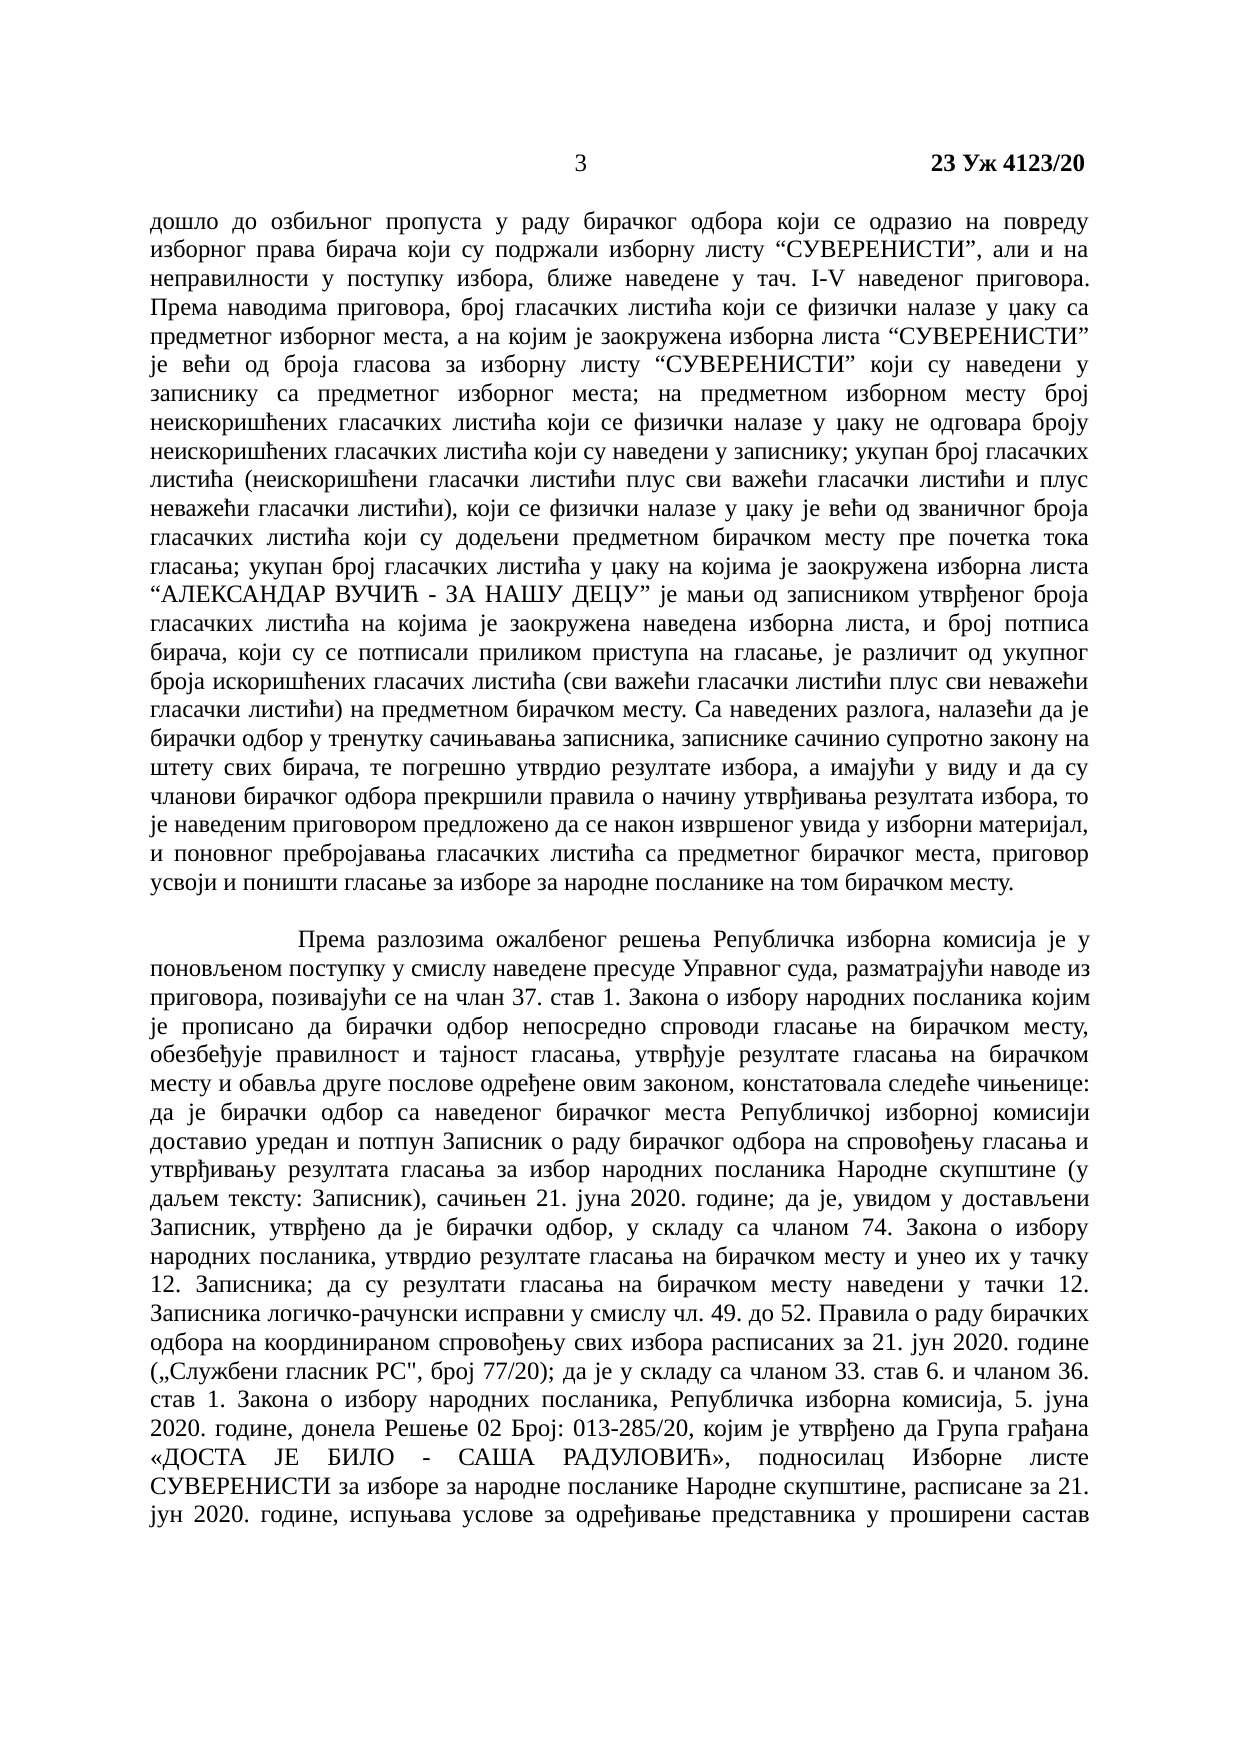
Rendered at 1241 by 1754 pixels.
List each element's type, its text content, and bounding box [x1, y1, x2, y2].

text Према разлозима ожалбеног решења Републичка изборна комисија је у поновљеном поступку у смислу наведене пресуде Управног суда, разматрајући наводе из приговора, позивајући се на члан 37. став 1. Закона о избору народних посланика којим је прописано да бирачки одбор непосредно спроводи гласање на бирачком месту, обезбеђује правилност и тајност гласања, утврђује резултате гласања на бирачком месту и обавља друге послове одређене овим законом, констатовала следеће чињенице: да је бирачки одбор са наведеног бирачког места Републичкој изборној комисији доставио уредан и потпун Записник о раду бирачког одбора на спровођењу гласања и утврђивању резултата гласања за избор народних посланика Народне скупштине (у даљем тексту: Записник), сачињен 21. јуна 2020. године; да је, увидом у достављени Записник, утврђено да је бирачки одбор, у складу са чланом 74. Закона о избору народних посланика, утврдио резултате гласања на бирачком месту и унео их у тачку 12. Записника; да су резултати гласања на бирачком месту наведени у тачки 12. Записника логичко-рачунски исправни у смислу чл. 49. до 52. Правила о раду бирачких одбора на координираном спровођењу свих избора расписаних за 21. јун 2020. године („Службени гласник РС", број 77/20); да је у складу са чланом 33. став 6. и чланом 36. став 1. Закона о избору народних посланика, Републичка изборна комисија, 5. јуна 2020. године, донела Решење 02 Број: 013-285/20, којим је утврђено да Група грађана «ДОСТА ЈЕ БИЛО - САША РАДУЛОВИЋ», подносилац Изборне листе СУВЕРЕНИСТИ за изборе за народне посланике Народне скупштине, расписане за 21. јун 2020. године, испуњава услове за одређивање представника у проширени састав [150, 924, 1090, 1528]
text дошло до озбиљног пропуста у раду бирачког одбора који се одразио на повреду изборног права бирача који су подржали изборну листу “СУВЕРЕНИСТИ”, али и на неправилности у поступку избора, ближе наведене у тач. I-V наведеног приговора. Према наводима приговора, број гласачких листића који се физички налазе у џаку са предметног изборног места, а на којим је заокружена изборна листа “СУВЕРЕНИСТИ” је већи од броја гласова за изборну листу “СУВЕРЕНИСТИ” који су наведени у записнику са предметног изборног места; на предметном изборном месту број неискоришћених гласачких листића који се физички налазе у џаку не одговара броју неискоришћених гласачких листића који су наведени у записнику; укупан број гласачких листића (неискоришћени гласачки листићи плус сви важећи гласачки листићи и плус неважећи гласачки листићи), који се физички налазе у џаку је већи од званичног броја гласачких листића који су додељени предметном бирачком месту пре почетка тока гласања; укупан број гласачких листића у џаку на којима је заокружена изборна листа “АЛЕКСАНДАР ВУЧИЋ - ЗА НАШУ ДЕЦУ” је мањи од записником утврђеног броја гласачких листића на којима је заокружена наведена изборна листа, и број потписа бирача, који су се потписали приликом приступа на гласање, је различит од укупног броја искоришћених гласачих листића (сви важећи гласачки листићи плус сви неважећи гласачки листићи) на предметном бирачком месту. Са наведених разлога, налазећи да је бирачки одбор у тренутку сачињавања записника, записнике сачинио супротно закону на штету свих бирача, те погрешно утврдио резултате избора, а имајући у виду и да су чланови бирачког одбора прекршили правила о начину утврђивања резултата избора, то је наведеним приговором предложено да се након извршеног увида у изборни материјал, и поновног пребројавања гласачких листића са предметног бирачког места, приговор усвоји и поништи гласање за изборе за народне посланике на том бирачком месту. [150, 206, 1090, 896]
